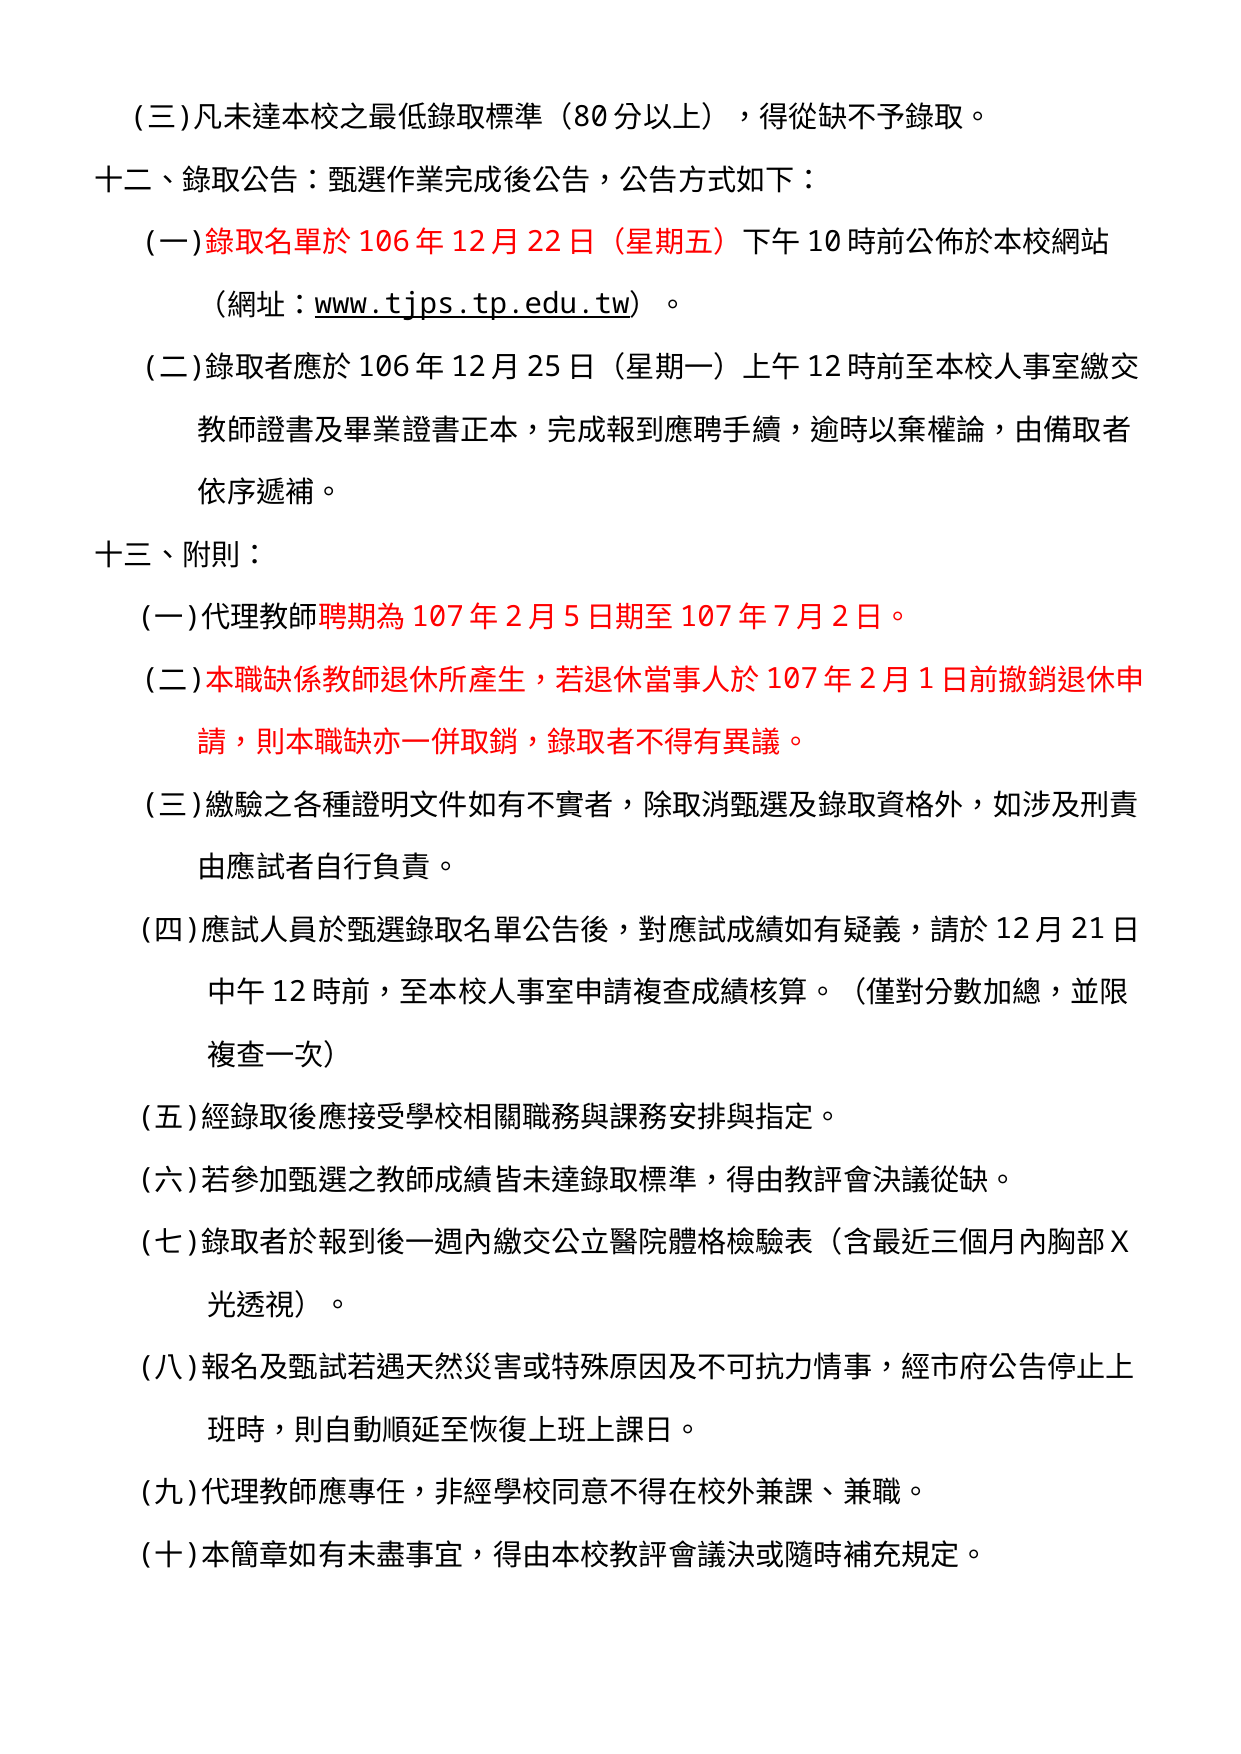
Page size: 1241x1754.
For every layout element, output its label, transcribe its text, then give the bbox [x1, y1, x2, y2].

text (三)繳驗之各種證明文件如有不實者，除取消甄選及錄取資格外，如涉及刑責由應試者自行負責。 [124, 761, 1146, 886]
text (一)代理教師聘期為107年2月5日期至107年7月2日。 [119, 573, 1146, 636]
text (一)錄取名單於106年12月22日（星期五）下午10時前公佈於本校網站 （網址：www.tjps.tp.edu.tw）。 [124, 198, 1146, 323]
text (二)本職缺係教師退休所產生，若退休當事人於107年2月1日前撤銷退休申請，則本職缺亦一併取銷，錄取者不得有異議。 [124, 636, 1146, 761]
text (四)應試人員於甄選錄取名單公告後，對應試成績如有疑義，請於12月21日中午12時前，至本校人事室申請複查成績核算。（僅對分數加總，並限複查一次） [119, 886, 1146, 1073]
text (三)凡未達本校之最低錄取標準（80分以上），得從缺不予錄取。 [94, 73, 1146, 136]
text (八)報名及甄試若遇天然災害或特殊原因及不可抗力情事，經市府公告停止上 班時，則自動順延至恢復上班上課日。 [119, 1323, 1146, 1448]
text 十二、錄取公告：甄選作業完成後公告，公告方式如下： [94, 136, 1146, 198]
text (十)本簡章如有未盡事宜，得由本校教評會議決或隨時補充規定。 [119, 1511, 1146, 1573]
text 十三、附則： [94, 511, 1146, 573]
text (七)錄取者於報到後一週內繳交公立醫院體格檢驗表（含最近三個月內胸部Ｘ光透視）。 [119, 1198, 1146, 1323]
text (二)錄取者應於106年12月25日（星期一）上午12時前至本校人事室繳交教師證書及畢業證書正本，完成報到應聘手續，逾時以棄權論，由備取者依序遞補。 [124, 323, 1146, 511]
text (九)代理教師應專任，非經學校同意不得在校外兼課、兼職。 [119, 1448, 1146, 1511]
text (六)若參加甄選之教師成績皆未達錄取標準，得由教評會決議從缺。 [119, 1136, 1146, 1198]
text (五)經錄取後應接受學校相關職務與課務安排與指定。 [119, 1073, 1146, 1136]
